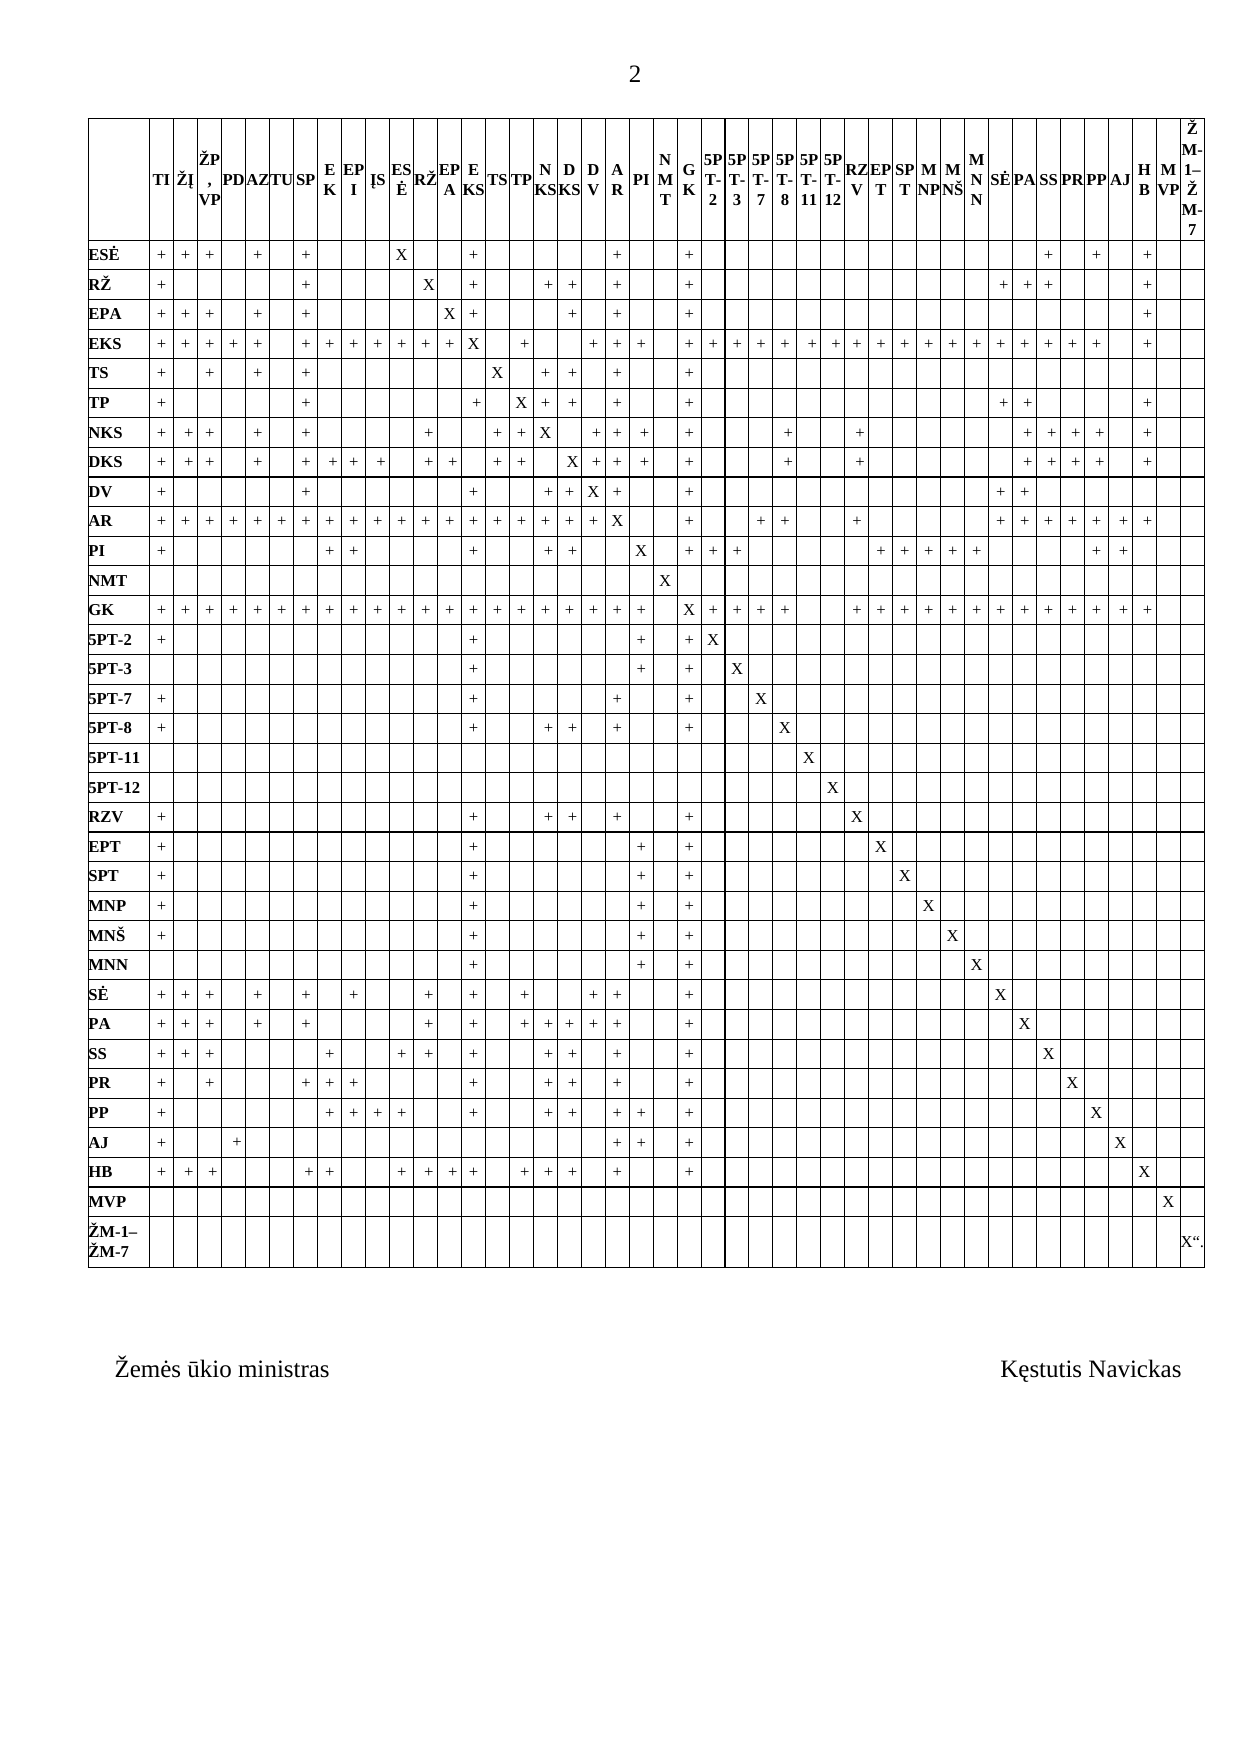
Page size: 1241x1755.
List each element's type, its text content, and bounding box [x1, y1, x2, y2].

table_cell [270, 951, 293, 979]
table_cell + [702, 596, 724, 624]
table_cell + [917, 596, 940, 624]
table_cell [222, 980, 245, 1009]
table_cell + [246, 300, 269, 328]
table_cell + [989, 478, 1012, 506]
table_cell + [1037, 448, 1060, 476]
table_cell [534, 921, 557, 950]
table_cell + [150, 507, 173, 536]
table_cell [366, 241, 389, 269]
table_cell + [1037, 507, 1060, 536]
table_cell + [582, 418, 605, 447]
table_cell [390, 270, 413, 299]
table_cell [654, 833, 677, 861]
table_cell X“. [1181, 1217, 1204, 1267]
table_cell + [678, 1158, 701, 1186]
table_cell [702, 359, 724, 388]
table_cell + [150, 921, 173, 950]
table_cell [390, 566, 413, 595]
table_cell [1085, 1158, 1108, 1186]
table_cell + [1037, 596, 1060, 624]
table_cell [821, 537, 844, 565]
table_cell + [510, 596, 533, 624]
table_cell X [654, 566, 677, 595]
table_cell [797, 833, 820, 861]
table_cell [678, 773, 701, 802]
table_cell [486, 685, 509, 713]
table_cell + [558, 1099, 581, 1127]
table_cell [198, 1099, 221, 1127]
table_cell [749, 1010, 772, 1038]
table_cell [773, 270, 796, 299]
table_cell [366, 1010, 389, 1038]
table_cell [821, 714, 844, 743]
table_cell [174, 1099, 197, 1127]
table_cell [1157, 596, 1180, 624]
table_header GK [678, 119, 701, 240]
table_cell [941, 803, 964, 831]
table_cell [989, 241, 1012, 269]
table_cell SS [89, 1040, 149, 1068]
table_cell [821, 389, 844, 417]
table_cell [366, 270, 389, 299]
table_cell [821, 892, 844, 920]
table_cell [630, 270, 653, 299]
table_cell + [414, 418, 437, 447]
table_cell [797, 1158, 820, 1186]
table_cell [270, 862, 293, 891]
table_cell [654, 951, 677, 979]
table_cell [917, 714, 940, 743]
table_cell [654, 1158, 677, 1186]
table_cell + [198, 1069, 221, 1098]
table_cell [1181, 714, 1204, 743]
table_cell [702, 980, 724, 1009]
table_cell [654, 744, 677, 772]
table_cell [941, 744, 964, 772]
table_cell + [222, 596, 245, 624]
table_cell [1109, 1188, 1132, 1216]
table_cell [1157, 714, 1180, 743]
table_cell [222, 892, 245, 920]
table_cell [989, 359, 1012, 388]
table_cell + [630, 330, 653, 358]
table_cell [989, 1099, 1012, 1127]
table_cell MNN [89, 951, 149, 979]
table_cell [270, 1158, 293, 1186]
table_cell [917, 448, 940, 476]
table_cell + [1085, 418, 1108, 447]
table_cell [510, 1099, 533, 1127]
table_cell + [462, 625, 485, 654]
table_cell [965, 418, 988, 447]
table_cell [797, 921, 820, 950]
table_cell [486, 980, 509, 1009]
table_cell [702, 300, 724, 328]
table_cell + [462, 833, 485, 861]
table_cell [1157, 359, 1180, 388]
table_cell [1037, 625, 1060, 654]
table_cell + [534, 596, 557, 624]
table_cell + [1013, 270, 1036, 299]
table_cell [654, 892, 677, 920]
table_cell [773, 803, 796, 831]
table_cell [917, 359, 940, 388]
table_cell + [294, 359, 317, 388]
table_cell PA [89, 1010, 149, 1038]
table_cell + [1061, 418, 1084, 447]
table_cell [582, 625, 605, 654]
table_cell + [893, 330, 916, 358]
table_cell [390, 389, 413, 417]
table_cell [654, 418, 677, 447]
table_cell [989, 685, 1012, 713]
table_cell [510, 1217, 533, 1267]
table_cell [390, 1069, 413, 1098]
table_cell [174, 389, 197, 417]
table_cell + [989, 596, 1012, 624]
table_cell [438, 1099, 461, 1127]
table_cell + [438, 507, 461, 536]
table_cell + [198, 1010, 221, 1038]
table_cell [1085, 300, 1108, 328]
table_cell [1061, 389, 1084, 417]
table_cell [749, 418, 772, 447]
table_cell [510, 921, 533, 950]
table_cell + [462, 270, 485, 299]
table_cell [222, 1040, 245, 1068]
table_cell [390, 537, 413, 565]
table_cell + [342, 1069, 365, 1098]
table_cell + [150, 1040, 173, 1068]
table_cell [1181, 389, 1204, 417]
table_header HB [1133, 119, 1156, 240]
table_cell [726, 359, 748, 388]
table_cell [222, 862, 245, 891]
table_cell [917, 270, 940, 299]
table_cell [1181, 330, 1204, 358]
table_cell [1085, 1217, 1108, 1267]
table_cell [1157, 892, 1180, 920]
table_cell + [678, 892, 701, 920]
table_cell + [821, 330, 844, 358]
table_cell [845, 951, 868, 979]
table_cell + [462, 389, 485, 417]
table_cell + [318, 1099, 341, 1127]
table_cell + [294, 1158, 317, 1186]
table_cell + [342, 448, 365, 476]
table_cell [749, 892, 772, 920]
table_cell [366, 951, 389, 979]
table_cell [965, 921, 988, 950]
table_cell [726, 951, 748, 979]
table_cell + [174, 1040, 197, 1068]
table_cell [821, 921, 844, 950]
table_cell [941, 862, 964, 891]
table_cell [749, 744, 772, 772]
table_cell [558, 655, 581, 683]
table_cell [1061, 862, 1084, 891]
table_cell [702, 1040, 724, 1068]
table_cell [1133, 803, 1156, 831]
table_cell + [342, 537, 365, 565]
table_cell + [558, 507, 581, 536]
table_cell [941, 448, 964, 476]
table_cell + [630, 1128, 653, 1157]
table_cell [965, 1069, 988, 1098]
table_cell + [462, 478, 485, 506]
table_cell [582, 1158, 605, 1186]
table_cell [965, 1158, 988, 1186]
table_cell [821, 507, 844, 536]
table_cell [654, 330, 677, 358]
table_cell [438, 655, 461, 683]
table_cell + [294, 418, 317, 447]
table_cell [294, 537, 317, 565]
table_cell + [726, 596, 748, 624]
table_cell [606, 537, 629, 565]
table_cell + [678, 507, 701, 536]
table_cell [869, 1040, 892, 1068]
table_cell [773, 1158, 796, 1186]
table_cell + [174, 596, 197, 624]
table_cell + [702, 537, 724, 565]
table_cell [390, 625, 413, 654]
table_cell [941, 1217, 964, 1267]
table_cell + [294, 980, 317, 1009]
table_cell [749, 241, 772, 269]
table_cell [726, 892, 748, 920]
table_cell [917, 803, 940, 831]
table_cell [606, 744, 629, 772]
table_cell [965, 862, 988, 891]
table_cell [246, 803, 269, 831]
table_cell [749, 359, 772, 388]
table_cell [366, 892, 389, 920]
table_cell [726, 744, 748, 772]
table_cell [414, 241, 437, 269]
table_cell [438, 685, 461, 713]
table_cell [438, 833, 461, 861]
table_cell [797, 685, 820, 713]
table_cell [965, 359, 988, 388]
table_cell [294, 773, 317, 802]
table_cell X [486, 359, 509, 388]
table_cell [558, 921, 581, 950]
table_cell [1181, 1188, 1204, 1216]
table_cell [486, 1069, 509, 1098]
table_cell [246, 1188, 269, 1216]
table_cell [1109, 803, 1132, 831]
table_cell [749, 1158, 772, 1186]
table_cell + [462, 300, 485, 328]
table_header PA [1013, 119, 1036, 240]
table_cell [749, 655, 772, 683]
table_cell X [1061, 1069, 1084, 1098]
table_cell [1109, 270, 1132, 299]
table_cell [654, 862, 677, 891]
table_cell + [318, 330, 341, 358]
table_cell [318, 655, 341, 683]
table_cell [797, 507, 820, 536]
table_cell [1085, 862, 1108, 891]
table_cell [438, 1188, 461, 1216]
table_cell + [1037, 241, 1060, 269]
table_header TP [510, 119, 533, 240]
table_cell [486, 270, 509, 299]
table_cell [989, 537, 1012, 565]
table_cell [318, 566, 341, 595]
table_cell [1157, 389, 1180, 417]
table_cell + [150, 270, 173, 299]
table_cell [342, 951, 365, 979]
table_cell + [222, 507, 245, 536]
table_cell [654, 359, 677, 388]
table_cell [486, 566, 509, 595]
table_cell [1085, 389, 1108, 417]
table_cell [390, 980, 413, 1009]
table_cell [1085, 1040, 1108, 1068]
table_cell [414, 625, 437, 654]
table_cell [630, 685, 653, 713]
table_cell + [534, 1010, 557, 1038]
table_cell [414, 300, 437, 328]
table_cell [174, 1188, 197, 1216]
table_cell [654, 507, 677, 536]
table_cell [582, 714, 605, 743]
table_cell [702, 1158, 724, 1186]
table_cell [174, 270, 197, 299]
table_cell [318, 685, 341, 713]
table_cell [366, 566, 389, 595]
table_cell [246, 389, 269, 417]
table_cell [702, 833, 724, 861]
table_cell + [606, 389, 629, 417]
table_cell + [1109, 507, 1132, 536]
table_cell [797, 625, 820, 654]
table_cell [1037, 951, 1060, 979]
table_cell [773, 625, 796, 654]
table_cell [630, 300, 653, 328]
table_cell [246, 892, 269, 920]
table_cell [702, 1188, 724, 1216]
table_cell [893, 833, 916, 861]
table_cell [1061, 1217, 1084, 1267]
table_cell + [414, 1158, 437, 1186]
table_cell [917, 478, 940, 506]
table_cell [1061, 566, 1084, 595]
table_cell [414, 1217, 437, 1267]
table_cell [1013, 1217, 1036, 1267]
table_cell [773, 862, 796, 891]
table_cell [582, 566, 605, 595]
table_cell [1013, 241, 1036, 269]
table_cell [726, 566, 748, 595]
table_cell [366, 625, 389, 654]
table_cell [198, 566, 221, 595]
table_cell [726, 1040, 748, 1068]
table_header TU [270, 119, 293, 240]
table_cell [270, 892, 293, 920]
table_cell [654, 625, 677, 654]
table_cell [366, 921, 389, 950]
table_cell [749, 1128, 772, 1157]
table_cell [390, 359, 413, 388]
table_cell [1061, 478, 1084, 506]
table_cell [270, 566, 293, 595]
table_cell X [510, 389, 533, 417]
table_header EPI [342, 119, 365, 240]
table_cell + [198, 300, 221, 328]
table_cell [366, 478, 389, 506]
table_cell [222, 951, 245, 979]
table_cell [1181, 921, 1204, 950]
table_cell [797, 1069, 820, 1098]
table_cell [1181, 744, 1204, 772]
table_cell [366, 685, 389, 713]
table_cell [198, 1188, 221, 1216]
table_cell [1133, 1217, 1156, 1267]
table_cell + [294, 596, 317, 624]
table_cell [749, 714, 772, 743]
table_cell + [318, 1040, 341, 1068]
table_cell [630, 1010, 653, 1038]
table_header MNN [965, 119, 988, 240]
table_cell + [678, 478, 701, 506]
table_cell PI [89, 537, 149, 565]
table_cell [558, 685, 581, 713]
table_cell [893, 300, 916, 328]
table_cell [726, 1128, 748, 1157]
table_cell [702, 862, 724, 891]
table_cell 5PT-2 [89, 625, 149, 654]
table_cell [342, 773, 365, 802]
table_header MVP [1157, 119, 1180, 240]
table_cell + [462, 714, 485, 743]
table_cell [941, 359, 964, 388]
table_cell [222, 773, 245, 802]
table_cell [630, 1069, 653, 1098]
table_cell [486, 714, 509, 743]
table_cell + [270, 507, 293, 536]
table_cell [989, 1040, 1012, 1068]
table_cell [1109, 714, 1132, 743]
table_cell [294, 921, 317, 950]
table_cell [654, 270, 677, 299]
table_cell [606, 921, 629, 950]
table_cell + [174, 448, 197, 476]
table_cell [198, 1217, 221, 1267]
table_cell [1133, 951, 1156, 979]
table_cell [797, 980, 820, 1009]
table_cell [1013, 359, 1036, 388]
table_cell [845, 537, 868, 565]
table_cell [869, 359, 892, 388]
table_cell [1061, 1188, 1084, 1216]
table_cell + [1133, 418, 1156, 447]
table_cell + [941, 596, 964, 624]
table_cell TS [89, 359, 149, 388]
table_cell [486, 389, 509, 417]
table_cell [246, 833, 269, 861]
table_cell [989, 744, 1012, 772]
table_cell [893, 359, 916, 388]
table_cell + [1133, 270, 1156, 299]
table_cell + [678, 1128, 701, 1157]
table_cell [1109, 389, 1132, 417]
table_cell [1157, 418, 1180, 447]
table_cell + [438, 330, 461, 358]
table_cell [941, 773, 964, 802]
table_cell [869, 1099, 892, 1127]
table_header PP [1085, 119, 1108, 240]
table_cell [1037, 714, 1060, 743]
table_cell [1133, 566, 1156, 595]
table_cell [893, 1010, 916, 1038]
table_cell [1061, 714, 1084, 743]
table_cell [845, 744, 868, 772]
table_header 5PT-12 [821, 119, 844, 240]
table_cell [869, 1217, 892, 1267]
table_cell [1109, 892, 1132, 920]
table_cell [366, 980, 389, 1009]
table_cell X [965, 951, 988, 979]
table_cell [438, 803, 461, 831]
table_cell [1157, 1217, 1180, 1267]
table_cell [917, 1099, 940, 1127]
table_cell [654, 655, 677, 683]
table_cell [654, 773, 677, 802]
table_cell + [414, 596, 437, 624]
table_cell [654, 300, 677, 328]
table_cell [845, 862, 868, 891]
table_cell [342, 300, 365, 328]
table_cell [606, 625, 629, 654]
table_cell [414, 655, 437, 683]
table_cell [1181, 359, 1204, 388]
table_cell [390, 1217, 413, 1267]
table_cell [821, 833, 844, 861]
table_cell [797, 448, 820, 476]
table_cell [1157, 833, 1180, 861]
table_cell [1037, 862, 1060, 891]
table_cell [821, 448, 844, 476]
table_cell [198, 951, 221, 979]
table_cell [845, 566, 868, 595]
table_cell [1085, 1128, 1108, 1157]
table_cell [486, 921, 509, 950]
table_cell [1085, 685, 1108, 713]
table_cell [1013, 773, 1036, 802]
table_cell + [965, 596, 988, 624]
table_cell [198, 892, 221, 920]
table_cell [893, 685, 916, 713]
table_cell [246, 1040, 269, 1068]
table_cell [582, 1188, 605, 1216]
table_cell [270, 418, 293, 447]
table_cell + [150, 1069, 173, 1098]
table_cell [342, 803, 365, 831]
table_cell + [558, 1010, 581, 1038]
table_cell + [606, 241, 629, 269]
table_cell [893, 389, 916, 417]
table_cell + [150, 1010, 173, 1038]
table_cell [246, 566, 269, 595]
table_cell [989, 566, 1012, 595]
table_header MNŠ [941, 119, 964, 240]
table_cell EPA [89, 300, 149, 328]
table_cell [917, 507, 940, 536]
table_cell [270, 773, 293, 802]
table_cell + [486, 596, 509, 624]
table_cell + [462, 980, 485, 1009]
table_cell [845, 921, 868, 950]
table_cell [1133, 1188, 1156, 1216]
table_cell [1181, 1010, 1204, 1038]
table_cell + [1085, 448, 1108, 476]
table_cell + [366, 596, 389, 624]
table_cell [869, 951, 892, 979]
table_cell [1181, 241, 1204, 269]
table_cell [486, 1099, 509, 1127]
table_cell [941, 1099, 964, 1127]
table_cell [270, 1099, 293, 1127]
table_cell 5PT-12 [89, 773, 149, 802]
table_cell [558, 862, 581, 891]
table_cell [342, 359, 365, 388]
table_cell [1085, 359, 1108, 388]
table_cell [366, 389, 389, 417]
table_cell + [558, 1040, 581, 1068]
table_cell [294, 1217, 317, 1267]
table_header AZ [246, 119, 269, 240]
table_cell [1085, 566, 1108, 595]
table_cell [438, 862, 461, 891]
table_cell + [198, 596, 221, 624]
table_cell [318, 300, 341, 328]
table_cell [198, 478, 221, 506]
table_header 5PT-2 [702, 119, 724, 240]
table_cell [989, 1069, 1012, 1098]
table_cell AJ [89, 1128, 149, 1157]
table_cell [893, 1128, 916, 1157]
table_cell [270, 1217, 293, 1267]
table_cell + [1013, 478, 1036, 506]
table_cell [438, 1069, 461, 1098]
table_cell [582, 833, 605, 861]
table_cell [1109, 1099, 1132, 1127]
table_cell [654, 478, 677, 506]
table_cell X [390, 241, 413, 269]
table_cell + [462, 892, 485, 920]
table_cell + [606, 300, 629, 328]
table_cell [893, 241, 916, 269]
table_cell [941, 300, 964, 328]
table_cell [294, 1099, 317, 1127]
table_cell [414, 389, 437, 417]
table_cell [845, 389, 868, 417]
table_cell X [821, 773, 844, 802]
table_cell [582, 1128, 605, 1157]
table_cell + [246, 596, 269, 624]
table_cell [797, 241, 820, 269]
table_cell RŽ [89, 270, 149, 299]
table_cell [174, 566, 197, 595]
table_cell [1181, 803, 1204, 831]
table_cell [845, 1069, 868, 1098]
table_cell [797, 270, 820, 299]
table_cell [318, 241, 341, 269]
table_cell [726, 685, 748, 713]
table_cell + [678, 330, 701, 358]
table_cell + [606, 714, 629, 743]
table_cell [342, 1010, 365, 1038]
table_cell [1061, 359, 1084, 388]
table_cell [773, 744, 796, 772]
table_cell [294, 625, 317, 654]
table_cell [797, 803, 820, 831]
table_cell [222, 1010, 245, 1038]
table_cell [486, 300, 509, 328]
table_cell [270, 478, 293, 506]
table_cell [390, 1128, 413, 1157]
table_cell + [534, 359, 557, 388]
table_cell [222, 625, 245, 654]
table_cell [1157, 1010, 1180, 1038]
table_header ESĖ [390, 119, 413, 240]
table_cell [150, 1188, 173, 1216]
table_cell [845, 714, 868, 743]
table_cell [845, 1217, 868, 1267]
table_cell [726, 478, 748, 506]
table_cell [174, 951, 197, 979]
table_cell [342, 566, 365, 595]
table_cell [821, 566, 844, 595]
table_cell [1157, 655, 1180, 683]
table_cell [390, 921, 413, 950]
table_cell [1157, 1158, 1180, 1186]
table_cell [965, 478, 988, 506]
table_cell [270, 655, 293, 683]
table_cell [1085, 833, 1108, 861]
table_cell [845, 1099, 868, 1127]
table_cell [797, 1217, 820, 1267]
table_cell [989, 1217, 1012, 1267]
table_cell [1013, 1158, 1036, 1186]
table_cell [606, 1188, 629, 1216]
table_cell [1037, 980, 1060, 1009]
table_cell [965, 270, 988, 299]
table_cell + [414, 1040, 437, 1068]
table_cell [726, 418, 748, 447]
table_cell [1037, 773, 1060, 802]
table_cell [270, 1188, 293, 1216]
table_cell [438, 625, 461, 654]
table_cell [893, 566, 916, 595]
table_cell X [438, 300, 461, 328]
table_cell + [462, 537, 485, 565]
table_cell + [294, 330, 317, 358]
table_cell [1061, 241, 1084, 269]
table_cell [510, 773, 533, 802]
table_cell [414, 1128, 437, 1157]
table_cell + [773, 507, 796, 536]
table_cell [893, 448, 916, 476]
table_cell [198, 773, 221, 802]
table_cell [222, 921, 245, 950]
table_cell [510, 951, 533, 979]
table_cell [1157, 1040, 1180, 1068]
table_cell + [534, 1069, 557, 1098]
table_cell [270, 921, 293, 950]
table_cell [941, 507, 964, 536]
table_cell [654, 389, 677, 417]
table_cell + [414, 330, 437, 358]
table_cell [941, 980, 964, 1009]
table_cell [989, 418, 1012, 447]
table_cell [965, 892, 988, 920]
table_cell + [917, 330, 940, 358]
table_cell 5PT-8 [89, 714, 149, 743]
table_cell [1109, 773, 1132, 802]
table_cell + [534, 714, 557, 743]
table_cell + [678, 951, 701, 979]
table_cell [749, 270, 772, 299]
table_cell [1109, 1217, 1132, 1267]
table_cell [869, 478, 892, 506]
table_cell [270, 241, 293, 269]
table_cell [797, 596, 820, 624]
table_cell [294, 655, 317, 683]
table_cell PR [89, 1069, 149, 1098]
table_cell + [965, 330, 988, 358]
table_cell [1061, 300, 1084, 328]
table_cell NMT [89, 566, 149, 595]
table_cell [174, 478, 197, 506]
table_cell HB [89, 1158, 149, 1186]
table_cell [869, 803, 892, 831]
table_cell [198, 389, 221, 417]
table_cell [893, 980, 916, 1009]
table_cell + [582, 448, 605, 476]
table_cell [941, 389, 964, 417]
table_cell [1061, 951, 1084, 979]
table_cell [749, 448, 772, 476]
table_cell [438, 389, 461, 417]
table_cell [797, 773, 820, 802]
table_cell [941, 1040, 964, 1068]
table_header SĖ [989, 119, 1012, 240]
table_cell [821, 418, 844, 447]
table_cell + [462, 1069, 485, 1098]
table_cell [1085, 951, 1108, 979]
table_cell + [1085, 537, 1108, 565]
table_cell [797, 300, 820, 328]
table_cell [582, 241, 605, 269]
table_cell [174, 625, 197, 654]
table_header SP [294, 119, 317, 240]
table_cell [821, 1128, 844, 1157]
table_cell [1133, 359, 1156, 388]
table_cell [1061, 892, 1084, 920]
table_cell [1181, 418, 1204, 447]
table_cell [726, 270, 748, 299]
table_cell [390, 773, 413, 802]
table_cell [1037, 921, 1060, 950]
table_cell [318, 1010, 341, 1038]
table_cell [726, 833, 748, 861]
table_cell [965, 1188, 988, 1216]
table_cell [989, 833, 1012, 861]
table_cell [270, 1040, 293, 1068]
table_cell [773, 833, 796, 861]
table_cell + [246, 241, 269, 269]
table_cell [1037, 803, 1060, 831]
table_cell [342, 625, 365, 654]
table_cell + [246, 359, 269, 388]
table_cell + [534, 478, 557, 506]
table_cell + [1085, 241, 1108, 269]
table_cell + [678, 270, 701, 299]
table_cell [342, 1188, 365, 1216]
table_cell [270, 803, 293, 831]
table_header PD [222, 119, 245, 240]
table_cell [1109, 655, 1132, 683]
table_cell [318, 1128, 341, 1157]
table_cell X [989, 980, 1012, 1009]
table_cell [1037, 300, 1060, 328]
table_cell [174, 655, 197, 683]
table_cell [582, 389, 605, 417]
table_cell [222, 418, 245, 447]
table_cell [917, 1217, 940, 1267]
table_cell [366, 1188, 389, 1216]
table_header 5PT-3 [726, 119, 748, 240]
table_cell [1061, 270, 1084, 299]
table_cell [510, 714, 533, 743]
table_cell + [294, 389, 317, 417]
table_cell [438, 773, 461, 802]
table_cell [1061, 773, 1084, 802]
table_cell [342, 1040, 365, 1068]
table_cell [582, 803, 605, 831]
table_cell [582, 892, 605, 920]
table_cell [174, 833, 197, 861]
table_header AR [606, 119, 629, 240]
table_cell [558, 1217, 581, 1267]
table_cell + [294, 448, 317, 476]
table_cell [989, 803, 1012, 831]
table_cell [246, 862, 269, 891]
table_cell [366, 359, 389, 388]
table_cell + [462, 241, 485, 269]
table_cell [390, 714, 413, 743]
table_cell [1157, 330, 1180, 358]
table_cell [1109, 1040, 1132, 1068]
table_cell [1085, 714, 1108, 743]
table_cell + [150, 803, 173, 831]
table_cell [1133, 478, 1156, 506]
table_cell [222, 300, 245, 328]
table_cell [462, 1128, 485, 1157]
table_cell + [606, 1158, 629, 1186]
table_cell [1181, 862, 1204, 891]
table_cell + [342, 507, 365, 536]
table_cell + [174, 980, 197, 1009]
table_cell + [678, 803, 701, 831]
table_cell + [246, 1010, 269, 1038]
table_cell [270, 270, 293, 299]
table_cell [702, 951, 724, 979]
table_cell + [534, 803, 557, 831]
table_cell [414, 537, 437, 565]
table_cell + [174, 300, 197, 328]
table_cell X [893, 862, 916, 891]
table_cell [773, 537, 796, 565]
table_cell [534, 980, 557, 1009]
table_cell [582, 862, 605, 891]
table_cell [702, 418, 724, 447]
table_cell [654, 596, 677, 624]
table_cell [414, 1188, 437, 1216]
table_header 5PT-8 [773, 119, 796, 240]
table_cell [534, 773, 557, 802]
table_cell [318, 418, 341, 447]
table_cell [486, 1010, 509, 1038]
table_cell + [534, 1099, 557, 1127]
table_cell + [1013, 596, 1036, 624]
table_cell [198, 270, 221, 299]
table_cell [726, 625, 748, 654]
table_cell [462, 418, 485, 447]
table_cell [869, 685, 892, 713]
table_cell [1109, 300, 1132, 328]
table_cell [1181, 1158, 1204, 1186]
table_cell + [294, 1010, 317, 1038]
table_cell [606, 566, 629, 595]
table_cell [1181, 655, 1204, 683]
table_cell + [941, 330, 964, 358]
table_cell [893, 714, 916, 743]
table_cell [1061, 1010, 1084, 1038]
table_cell [773, 1217, 796, 1267]
table_cell [630, 744, 653, 772]
table_cell [510, 300, 533, 328]
table_cell X [749, 685, 772, 713]
table_cell [1133, 1069, 1156, 1098]
table_cell [749, 1188, 772, 1216]
table_cell [150, 744, 173, 772]
table_cell [174, 773, 197, 802]
table_cell [1157, 1069, 1180, 1098]
table_cell [941, 685, 964, 713]
table_cell [510, 537, 533, 565]
table_header PI [630, 119, 653, 240]
table_cell + [558, 1158, 581, 1186]
table_cell [821, 1010, 844, 1038]
table_cell [678, 1188, 701, 1216]
table_cell [222, 833, 245, 861]
table_cell [510, 685, 533, 713]
table_cell + [342, 980, 365, 1009]
table_header 5PT-7 [749, 119, 772, 240]
table_cell [558, 892, 581, 920]
table_cell [1133, 537, 1156, 565]
table_cell [198, 655, 221, 683]
table_cell + [678, 537, 701, 565]
table_cell + [150, 1158, 173, 1186]
table_cell [366, 1158, 389, 1186]
table_cell + [414, 980, 437, 1009]
table_cell + [390, 1158, 413, 1186]
table_cell [749, 537, 772, 565]
table_cell [869, 1128, 892, 1157]
table_cell [1013, 1128, 1036, 1157]
table_cell [222, 1069, 245, 1098]
table_cell + [462, 862, 485, 891]
table_cell [462, 1217, 485, 1267]
table_header TS [486, 119, 509, 240]
table_cell [1157, 685, 1180, 713]
table_cell [1085, 478, 1108, 506]
table_cell [1013, 951, 1036, 979]
table_cell [582, 270, 605, 299]
table_cell [797, 566, 820, 595]
table_cell [989, 951, 1012, 979]
table_cell [462, 566, 485, 595]
table_cell + [606, 478, 629, 506]
table_cell [1037, 1069, 1060, 1098]
table_cell [1037, 1158, 1060, 1186]
table_cell [510, 744, 533, 772]
table_cell [1061, 537, 1084, 565]
table_cell [1037, 1099, 1060, 1127]
table_header EK [318, 119, 341, 240]
table_cell [510, 655, 533, 683]
table_cell + [150, 892, 173, 920]
table_cell + [1133, 389, 1156, 417]
table_cell X [1157, 1188, 1180, 1216]
table_cell + [606, 1069, 629, 1098]
table_cell + [462, 596, 485, 624]
table_cell [917, 389, 940, 417]
table_cell [1109, 625, 1132, 654]
table_header 5PT-11 [797, 119, 820, 240]
table_cell [845, 1128, 868, 1157]
table_cell + [150, 418, 173, 447]
table_cell [510, 478, 533, 506]
table_cell [174, 1128, 197, 1157]
table_cell [510, 892, 533, 920]
table_cell + [1037, 418, 1060, 447]
table_cell SPT [89, 862, 149, 891]
table_cell [773, 655, 796, 683]
table_cell [222, 1158, 245, 1186]
table_cell [606, 892, 629, 920]
table_cell [941, 1128, 964, 1157]
table_cell [893, 478, 916, 506]
table_cell + [606, 596, 629, 624]
table_cell MNŠ [89, 921, 149, 950]
table_cell [1037, 1128, 1060, 1157]
table_cell [270, 359, 293, 388]
table_cell [893, 655, 916, 683]
table_cell [246, 537, 269, 565]
text Žemės ūkio ministras Kęstutis Navickas [89, 1354, 1181, 1383]
table_cell X [582, 478, 605, 506]
table_cell [318, 892, 341, 920]
table_cell X [702, 625, 724, 654]
table_cell + [749, 507, 772, 536]
table_cell + [582, 1010, 605, 1038]
table_cell [821, 980, 844, 1009]
table_cell X [534, 418, 557, 447]
table_cell TP [89, 389, 149, 417]
table_cell [342, 1128, 365, 1157]
table_cell [726, 1217, 748, 1267]
table_cell [941, 714, 964, 743]
table_cell [1157, 270, 1180, 299]
table_cell + [366, 507, 389, 536]
table_cell [917, 833, 940, 861]
table_cell [246, 685, 269, 713]
table_cell [1013, 655, 1036, 683]
table_cell [582, 1217, 605, 1267]
table_cell [342, 714, 365, 743]
table_cell [702, 685, 724, 713]
table_cell + [318, 1069, 341, 1098]
table_cell + [606, 685, 629, 713]
table_cell [702, 270, 724, 299]
table_cell [486, 1158, 509, 1186]
table_cell [342, 478, 365, 506]
table_cell X [941, 921, 964, 950]
table_cell [414, 892, 437, 920]
table_cell + [678, 1040, 701, 1068]
table_cell [965, 833, 988, 861]
table_cell + [1085, 330, 1108, 358]
table_cell [773, 1040, 796, 1068]
table_cell [1109, 359, 1132, 388]
table_cell [845, 773, 868, 802]
table_cell [318, 389, 341, 417]
table_cell [390, 685, 413, 713]
table_cell [534, 448, 557, 476]
table_cell [749, 951, 772, 979]
table_cell AR [89, 507, 149, 536]
table_cell [486, 773, 509, 802]
table_cell [414, 685, 437, 713]
table_cell [582, 685, 605, 713]
table_cell [1181, 892, 1204, 920]
table_cell + [558, 478, 581, 506]
table_cell [1133, 714, 1156, 743]
table_cell + [534, 1158, 557, 1186]
table_cell [893, 270, 916, 299]
table_cell [654, 1188, 677, 1216]
table_cell [1133, 1128, 1156, 1157]
table_cell [965, 389, 988, 417]
table_cell [1085, 1069, 1108, 1098]
table_cell [630, 566, 653, 595]
table_cell + [606, 1128, 629, 1157]
table_cell [486, 1188, 509, 1216]
table_cell [1037, 1188, 1060, 1216]
table_cell [1157, 300, 1180, 328]
table_cell [702, 1099, 724, 1127]
table_cell [654, 1099, 677, 1127]
table_header MNP [917, 119, 940, 240]
table_cell + [1013, 418, 1036, 447]
table_cell + [606, 270, 629, 299]
table_header ŽP, VP [198, 119, 221, 240]
table_cell + [797, 330, 820, 358]
table_cell [1013, 300, 1036, 328]
table_cell + [678, 1010, 701, 1038]
table_cell + [534, 389, 557, 417]
table_cell [749, 389, 772, 417]
table_cell [270, 1128, 293, 1157]
table_cell [654, 921, 677, 950]
table_cell [797, 1188, 820, 1216]
table_cell [678, 1217, 701, 1267]
table_cell [246, 625, 269, 654]
table_cell + [726, 537, 748, 565]
table_cell [1133, 685, 1156, 713]
table_cell [270, 625, 293, 654]
table_cell [486, 330, 509, 358]
table_cell [462, 773, 485, 802]
table_cell + [294, 300, 317, 328]
table_cell [558, 951, 581, 979]
table_cell [1109, 1010, 1132, 1038]
table_cell [486, 537, 509, 565]
table_cell + [150, 862, 173, 891]
table_cell [438, 241, 461, 269]
table_cell + [534, 270, 557, 299]
table_cell [342, 418, 365, 447]
table_cell [869, 892, 892, 920]
table_cell [318, 714, 341, 743]
table_cell [1085, 625, 1108, 654]
table_cell [917, 625, 940, 654]
table_cell [749, 478, 772, 506]
table_cell [797, 951, 820, 979]
table_cell [630, 1158, 653, 1186]
table_cell [773, 241, 796, 269]
table_cell [318, 980, 341, 1009]
table_cell X [462, 330, 485, 358]
table_cell [654, 1010, 677, 1038]
table_cell [797, 1040, 820, 1068]
table_cell [1181, 1040, 1204, 1068]
table_cell + [678, 448, 701, 476]
table_cell [606, 862, 629, 891]
table_cell [1013, 537, 1036, 565]
table_cell [222, 566, 245, 595]
table_cell [414, 921, 437, 950]
table_cell [630, 1040, 653, 1068]
table_cell [654, 537, 677, 565]
table_cell [941, 1158, 964, 1186]
table_cell [965, 507, 988, 536]
table_cell ESĖ [89, 241, 149, 269]
table_cell [773, 1099, 796, 1127]
table_cell [438, 1217, 461, 1267]
table_cell + [462, 507, 485, 536]
table_cell [222, 1217, 245, 1267]
table_cell + [749, 330, 772, 358]
table_cell + [246, 330, 269, 358]
table_cell [821, 1069, 844, 1098]
table_cell [318, 951, 341, 979]
table_cell EKS [89, 330, 149, 358]
table_cell [270, 980, 293, 1009]
table_cell [869, 773, 892, 802]
table_cell [726, 921, 748, 950]
table_cell [893, 1099, 916, 1127]
table_cell + [414, 448, 437, 476]
table_cell [1013, 744, 1036, 772]
table_cell + [558, 389, 581, 417]
table_cell + [606, 980, 629, 1009]
table_header NMT [654, 119, 677, 240]
table_cell [869, 862, 892, 891]
table_cell [630, 803, 653, 831]
table_cell [845, 478, 868, 506]
table_cell + [630, 655, 653, 683]
table_cell [366, 1217, 389, 1267]
table_cell + [414, 1010, 437, 1038]
table_cell [174, 1069, 197, 1098]
table_cell [1085, 1010, 1108, 1038]
table_cell + [845, 418, 868, 447]
table_cell [222, 478, 245, 506]
table_cell [630, 980, 653, 1009]
table_cell [174, 1217, 197, 1267]
table_cell [941, 951, 964, 979]
table_cell [1133, 773, 1156, 802]
table_cell X [1013, 1010, 1036, 1038]
table_header PR [1061, 119, 1084, 240]
table_cell + [510, 1010, 533, 1038]
table_cell X [726, 655, 748, 683]
table_cell [773, 773, 796, 802]
table_header DV [582, 119, 605, 240]
table_cell [174, 714, 197, 743]
table_cell [294, 862, 317, 891]
table_cell + [150, 478, 173, 506]
table_header ŽĮ [174, 119, 197, 240]
table_cell [558, 1188, 581, 1216]
table_cell [1013, 1069, 1036, 1098]
table_cell [893, 892, 916, 920]
table_cell + [462, 803, 485, 831]
table_cell [893, 744, 916, 772]
table_cell [342, 389, 365, 417]
table_cell + [150, 330, 173, 358]
table_cell [654, 1128, 677, 1157]
table_cell [941, 418, 964, 447]
table_cell [965, 744, 988, 772]
table_cell [893, 803, 916, 831]
table_cell + [678, 625, 701, 654]
table_cell [342, 1217, 365, 1267]
table_cell [222, 714, 245, 743]
table_cell [654, 1069, 677, 1098]
table_cell [150, 1217, 173, 1267]
table_cell + [534, 1040, 557, 1068]
table_cell [989, 921, 1012, 950]
table_cell [1109, 862, 1132, 891]
table_cell + [606, 448, 629, 476]
table_cell + [558, 537, 581, 565]
table_cell + [294, 241, 317, 269]
table_cell [1157, 537, 1180, 565]
table_cell [869, 655, 892, 683]
table_cell [582, 773, 605, 802]
table_cell [606, 951, 629, 979]
table_cell [414, 951, 437, 979]
table_cell [797, 655, 820, 683]
table_cell [342, 655, 365, 683]
table_cell [342, 892, 365, 920]
table_cell + [630, 625, 653, 654]
table_cell [965, 1010, 988, 1038]
table_cell [294, 566, 317, 595]
table_cell [1133, 833, 1156, 861]
table_cell [797, 478, 820, 506]
table_cell [630, 773, 653, 802]
table_cell MNP [89, 892, 149, 920]
table_cell 5PT-11 [89, 744, 149, 772]
table_cell [726, 1069, 748, 1098]
table_cell [1061, 803, 1084, 831]
table_cell + [174, 418, 197, 447]
table_cell [965, 803, 988, 831]
table_header EPT [869, 119, 892, 240]
table_cell [174, 892, 197, 920]
table_cell [390, 892, 413, 920]
table_cell [941, 478, 964, 506]
table_cell [989, 300, 1012, 328]
table_cell [917, 773, 940, 802]
table_cell + [606, 1010, 629, 1038]
table_cell [582, 1040, 605, 1068]
table_cell + [150, 448, 173, 476]
table_cell [702, 478, 724, 506]
table_cell [702, 566, 724, 595]
table_cell [294, 1188, 317, 1216]
table_cell [1181, 537, 1204, 565]
table_cell [246, 1217, 269, 1267]
table_cell [246, 951, 269, 979]
table_cell + [510, 980, 533, 1009]
table_cell [1133, 655, 1156, 683]
table_cell [821, 1099, 844, 1127]
table_cell [558, 241, 581, 269]
table_cell [797, 1099, 820, 1127]
table_cell [366, 714, 389, 743]
table_cell [1085, 921, 1108, 950]
table_cell [1133, 1010, 1156, 1038]
table_cell + [174, 507, 197, 536]
table_cell [1181, 1128, 1204, 1157]
table_cell [654, 714, 677, 743]
table_cell [534, 1128, 557, 1157]
table_cell [821, 596, 844, 624]
table_cell [486, 1040, 509, 1068]
table_cell [917, 655, 940, 683]
table_cell [1037, 685, 1060, 713]
table_cell [390, 951, 413, 979]
table_cell [486, 625, 509, 654]
table_cell [222, 685, 245, 713]
table_cell [558, 625, 581, 654]
table_cell [198, 921, 221, 950]
table_cell [198, 833, 221, 861]
table_cell + [845, 448, 868, 476]
table_header EPA [438, 119, 461, 240]
table_cell [726, 714, 748, 743]
table_cell + [318, 448, 341, 476]
table_cell [797, 1010, 820, 1038]
table_cell + [510, 1158, 533, 1186]
table_cell [318, 744, 341, 772]
table_cell [318, 803, 341, 831]
table_cell [1157, 507, 1180, 536]
table_cell + [318, 596, 341, 624]
table_cell + [198, 1040, 221, 1068]
table_cell [246, 478, 269, 506]
table_cell + [342, 330, 365, 358]
table_cell [510, 241, 533, 269]
table_cell + [630, 921, 653, 950]
table_cell + [150, 389, 173, 417]
table_cell [150, 951, 173, 979]
table_cell [893, 625, 916, 654]
table_cell [1181, 951, 1204, 979]
table_cell [270, 833, 293, 861]
table_cell [702, 448, 724, 476]
table_cell [342, 833, 365, 861]
table_cell [438, 359, 461, 388]
table_cell [893, 921, 916, 950]
table_cell + [630, 1099, 653, 1127]
table_cell [965, 1040, 988, 1068]
table_cell [1037, 744, 1060, 772]
table_cell + [462, 951, 485, 979]
table_cell + [366, 330, 389, 358]
table_cell [869, 1010, 892, 1038]
table_cell [1133, 1099, 1156, 1127]
table_cell + [1133, 596, 1156, 624]
table_cell + [246, 418, 269, 447]
table_cell [582, 744, 605, 772]
table_cell [390, 478, 413, 506]
table_cell + [1133, 300, 1156, 328]
table_cell [438, 951, 461, 979]
table_cell [318, 862, 341, 891]
table_cell [917, 921, 940, 950]
table_cell [989, 1128, 1012, 1157]
table_cell [821, 625, 844, 654]
table_cell [941, 1069, 964, 1098]
table_cell [534, 833, 557, 861]
table_cell + [582, 330, 605, 358]
table_cell [582, 655, 605, 683]
table_cell [1109, 744, 1132, 772]
table_cell + [462, 655, 485, 683]
table_cell + [486, 418, 509, 447]
table_cell [749, 773, 772, 802]
table_cell + [678, 418, 701, 447]
table_cell DKS [89, 448, 149, 476]
table_cell [1157, 980, 1180, 1009]
table_cell + [342, 1099, 365, 1127]
table_cell + [1061, 596, 1084, 624]
table_cell + [1037, 330, 1060, 358]
table_cell [414, 744, 437, 772]
table_cell [294, 1128, 317, 1157]
table_cell [893, 1217, 916, 1267]
table_cell + [150, 596, 173, 624]
table_cell [678, 744, 701, 772]
table_cell [917, 1188, 940, 1216]
table_cell [1109, 478, 1132, 506]
table_header TI [150, 119, 173, 240]
table_cell + [1013, 330, 1036, 358]
table_cell [1157, 773, 1180, 802]
table_cell + [1061, 507, 1084, 536]
table_cell X [917, 892, 940, 920]
table_cell [1061, 685, 1084, 713]
table_cell [174, 803, 197, 831]
table_cell [438, 1040, 461, 1068]
table_cell [534, 685, 557, 713]
table_cell + [630, 833, 653, 861]
table_cell [198, 625, 221, 654]
table_cell [606, 773, 629, 802]
table_cell [582, 921, 605, 950]
table_cell [534, 951, 557, 979]
table_header [89, 119, 149, 240]
table_cell [1013, 803, 1036, 831]
table_cell [1109, 1069, 1132, 1098]
table_cell [222, 270, 245, 299]
table_cell [989, 1188, 1012, 1216]
table_cell [869, 625, 892, 654]
table_cell + [174, 330, 197, 358]
table_cell [366, 1069, 389, 1098]
table_cell + [1109, 537, 1132, 565]
table_cell [893, 507, 916, 536]
table_cell [510, 359, 533, 388]
table_cell [1181, 1069, 1204, 1098]
table_cell + [869, 596, 892, 624]
table_cell + [678, 921, 701, 950]
table_cell [869, 1188, 892, 1216]
table_cell [390, 744, 413, 772]
table_cell [462, 448, 485, 476]
table_cell [941, 833, 964, 861]
table_cell [726, 1188, 748, 1216]
table_cell [1133, 921, 1156, 950]
table_cell + [678, 241, 701, 269]
table_cell [1157, 1099, 1180, 1127]
table_cell [150, 566, 173, 595]
table_cell [1085, 655, 1108, 683]
table_cell [1061, 1040, 1084, 1068]
table_cell + [678, 685, 701, 713]
table_cell [989, 625, 1012, 654]
table_cell [462, 1188, 485, 1216]
table_cell [558, 330, 581, 358]
table_cell [917, 685, 940, 713]
table_cell + [198, 448, 221, 476]
table_cell + [462, 1040, 485, 1068]
table_cell [1181, 596, 1204, 624]
table_cell [917, 1128, 940, 1157]
table_cell + [606, 803, 629, 831]
table_cell [773, 921, 796, 950]
table_cell [1157, 625, 1180, 654]
table_cell [1181, 478, 1204, 506]
table_cell [270, 1010, 293, 1038]
table_cell + [630, 892, 653, 920]
table_cell [1109, 951, 1132, 979]
table_cell [1013, 625, 1036, 654]
table_cell [1181, 507, 1204, 536]
table_cell [821, 655, 844, 683]
table_cell [558, 744, 581, 772]
table_cell [558, 418, 581, 447]
table_header RŽ [414, 119, 437, 240]
table_cell [534, 655, 557, 683]
table_cell [294, 833, 317, 861]
table_cell [438, 714, 461, 743]
table_cell [821, 1158, 844, 1186]
table_cell [222, 1099, 245, 1127]
table_cell GK [89, 596, 149, 624]
table_cell [1157, 448, 1180, 476]
table_cell [222, 448, 245, 476]
table_cell [1013, 685, 1036, 713]
table_cell [438, 478, 461, 506]
table_header ŽM-1–ŽM-7 [1181, 119, 1204, 240]
table_cell [486, 478, 509, 506]
table_cell [654, 980, 677, 1009]
table_cell [1037, 478, 1060, 506]
table_cell [606, 655, 629, 683]
table_cell [486, 833, 509, 861]
table_cell [318, 833, 341, 861]
table_cell [606, 1217, 629, 1267]
table_cell [773, 1128, 796, 1157]
table_cell + [678, 833, 701, 861]
table_cell [270, 714, 293, 743]
table_cell [1157, 478, 1180, 506]
table_cell [438, 270, 461, 299]
table_cell [1157, 241, 1180, 269]
table_cell X [1037, 1040, 1060, 1068]
table_cell + [462, 1010, 485, 1038]
table_cell [366, 1040, 389, 1068]
table_cell [821, 862, 844, 891]
table_cell [893, 1040, 916, 1068]
table_cell [773, 478, 796, 506]
table_cell [510, 833, 533, 861]
table_cell [965, 241, 988, 269]
table_cell [438, 418, 461, 447]
table_cell [845, 833, 868, 861]
table_cell [654, 685, 677, 713]
table_cell [702, 892, 724, 920]
table_cell [510, 1069, 533, 1098]
table_cell [869, 270, 892, 299]
table_cell [1109, 833, 1132, 861]
table_cell [821, 1040, 844, 1068]
table_cell [845, 685, 868, 713]
table_cell + [318, 507, 341, 536]
table_cell [726, 862, 748, 891]
table_cell [702, 744, 724, 772]
table_header NKS [534, 119, 557, 240]
table_cell [869, 448, 892, 476]
table_cell [150, 773, 173, 802]
table_cell [821, 359, 844, 388]
table_cell [1157, 566, 1180, 595]
table_cell [534, 1217, 557, 1267]
table_cell [869, 566, 892, 595]
table_cell [318, 625, 341, 654]
table_cell [1181, 1099, 1204, 1127]
table_cell [749, 566, 772, 595]
table_cell [821, 241, 844, 269]
table_cell + [606, 1099, 629, 1127]
table_cell MVP [89, 1188, 149, 1216]
table_cell [1133, 980, 1156, 1009]
table_cell [366, 862, 389, 891]
table_cell + [989, 507, 1012, 536]
table_cell [174, 921, 197, 950]
table_cell + [558, 300, 581, 328]
table_cell [630, 241, 653, 269]
table_cell [941, 270, 964, 299]
table_header AJ [1109, 119, 1132, 240]
table_cell [773, 892, 796, 920]
table_cell [989, 773, 1012, 802]
table_cell + [150, 980, 173, 1009]
table_cell [486, 655, 509, 683]
table_cell [1181, 300, 1204, 328]
table_cell [174, 862, 197, 891]
table_cell X [558, 448, 581, 476]
table_cell [174, 744, 197, 772]
table_cell [821, 744, 844, 772]
table_cell + [510, 330, 533, 358]
table_cell [1037, 359, 1060, 388]
table_cell [845, 1010, 868, 1038]
table_cell [1061, 1158, 1084, 1186]
table_cell [174, 685, 197, 713]
table_cell [582, 300, 605, 328]
table_cell [1085, 980, 1108, 1009]
table_cell [1157, 803, 1180, 831]
table_cell [749, 1040, 772, 1068]
table_cell + [198, 359, 221, 388]
table_cell [702, 803, 724, 831]
table_cell [1013, 892, 1036, 920]
table_cell [486, 951, 509, 979]
table_cell [845, 1188, 868, 1216]
table_cell [534, 330, 557, 358]
table_cell [1085, 773, 1108, 802]
table_cell + [534, 537, 557, 565]
table_cell [486, 1128, 509, 1157]
table_cell [869, 744, 892, 772]
table_cell + [1013, 448, 1036, 476]
table_cell [1013, 714, 1036, 743]
table_cell [510, 270, 533, 299]
table_cell [893, 773, 916, 802]
table_cell [1037, 389, 1060, 417]
table_cell [510, 625, 533, 654]
table_cell [438, 744, 461, 772]
table_cell [246, 714, 269, 743]
table_cell [630, 359, 653, 388]
table_cell [1085, 892, 1108, 920]
table_cell [821, 478, 844, 506]
table_cell + [198, 980, 221, 1009]
table_cell + [1061, 330, 1084, 358]
table_cell [749, 1217, 772, 1267]
table_cell [390, 803, 413, 831]
table_header DKS [558, 119, 581, 240]
table_cell [678, 566, 701, 595]
table_cell [1133, 744, 1156, 772]
table_cell X [797, 744, 820, 772]
table_cell [869, 921, 892, 950]
table_cell [414, 803, 437, 831]
table_cell [989, 1010, 1012, 1038]
table_cell [1181, 833, 1204, 861]
table_cell + [845, 330, 868, 358]
table_cell [294, 685, 317, 713]
table_cell [893, 951, 916, 979]
table_cell [989, 448, 1012, 476]
table_cell [1157, 1128, 1180, 1157]
table_cell + [270, 596, 293, 624]
table_cell + [678, 655, 701, 683]
table_cell [342, 921, 365, 950]
table_cell [1109, 448, 1132, 476]
table_cell [630, 1188, 653, 1216]
table_cell [749, 1099, 772, 1127]
table_cell + [294, 1069, 317, 1098]
table_cell 5PT-7 [89, 685, 149, 713]
table_cell + [989, 270, 1012, 299]
table_cell [917, 980, 940, 1009]
table_cell [1133, 1040, 1156, 1068]
table_cell [1061, 833, 1084, 861]
table_cell [270, 330, 293, 358]
table_cell [486, 1217, 509, 1267]
table_cell [845, 241, 868, 269]
table_cell [318, 270, 341, 299]
table_cell X [678, 596, 701, 624]
table_cell [270, 300, 293, 328]
table_cell + [606, 418, 629, 447]
table_cell [1013, 921, 1036, 950]
table_cell + [486, 448, 509, 476]
table_cell + [1061, 448, 1084, 476]
table_cell [869, 507, 892, 536]
table_cell [845, 359, 868, 388]
table_cell + [582, 507, 605, 536]
table_cell + [174, 1158, 197, 1186]
table_cell + [558, 714, 581, 743]
table_cell [893, 1069, 916, 1098]
table_cell + [198, 241, 221, 269]
table_cell + [558, 359, 581, 388]
table_cell [893, 1188, 916, 1216]
table_cell + [845, 596, 868, 624]
table_cell [318, 359, 341, 388]
table_cell [917, 744, 940, 772]
table_cell [1037, 1010, 1060, 1038]
table_cell [941, 1188, 964, 1216]
table_cell [1037, 655, 1060, 683]
table_cell [726, 1099, 748, 1127]
table_cell [198, 685, 221, 713]
table_cell + [749, 596, 772, 624]
table_cell + [150, 537, 173, 565]
table_cell [797, 359, 820, 388]
table_cell [198, 862, 221, 891]
table_cell [438, 980, 461, 1009]
table_cell [582, 1099, 605, 1127]
table_cell [869, 389, 892, 417]
table_cell [1109, 566, 1132, 595]
table_cell [222, 359, 245, 388]
table_cell RZV [89, 803, 149, 831]
table_cell [534, 241, 557, 269]
table_cell [606, 833, 629, 861]
table_cell [749, 980, 772, 1009]
table_cell + [414, 507, 437, 536]
table_cell [869, 980, 892, 1009]
table_cell + [845, 507, 868, 536]
table_cell [366, 744, 389, 772]
table_cell + [150, 833, 173, 861]
table_cell + [390, 1099, 413, 1127]
table_cell [414, 1099, 437, 1127]
table_cell [726, 389, 748, 417]
table_cell + [989, 330, 1012, 358]
table_cell [1085, 270, 1108, 299]
table_cell [749, 862, 772, 891]
table_cell [821, 951, 844, 979]
table_cell [534, 300, 557, 328]
table_cell [702, 241, 724, 269]
table_cell [965, 566, 988, 595]
table_cell [270, 1069, 293, 1098]
table_cell [534, 892, 557, 920]
table_cell [246, 655, 269, 683]
table_cell [1157, 921, 1180, 950]
table_cell [558, 773, 581, 802]
table_cell [270, 448, 293, 476]
table_cell [917, 951, 940, 979]
table_cell + [1133, 448, 1156, 476]
table_cell [965, 300, 988, 328]
table_cell [821, 803, 844, 831]
table_cell [534, 566, 557, 595]
table_cell [342, 862, 365, 891]
table_cell [845, 270, 868, 299]
table_cell + [1013, 507, 1036, 536]
table_cell [845, 1158, 868, 1186]
table_cell + [582, 980, 605, 1009]
table_cell [1157, 744, 1180, 772]
table_cell + [390, 1040, 413, 1068]
table_cell [342, 270, 365, 299]
table_cell + [869, 537, 892, 565]
table_cell [438, 1128, 461, 1157]
table_cell [222, 803, 245, 831]
table_cell [726, 1158, 748, 1186]
table_cell + [462, 1099, 485, 1127]
table_cell [222, 655, 245, 683]
table_cell [654, 241, 677, 269]
table_cell [702, 1010, 724, 1038]
table_cell + [989, 389, 1012, 417]
table_cell [1109, 980, 1132, 1009]
table_cell + [462, 921, 485, 950]
table_cell + [1085, 507, 1108, 536]
table_cell + [1013, 389, 1036, 417]
table_cell + [246, 448, 269, 476]
table_cell + [294, 478, 317, 506]
table_cell [773, 980, 796, 1009]
table_cell + [773, 330, 796, 358]
table_cell + [390, 507, 413, 536]
table_cell [941, 241, 964, 269]
table_cell [917, 566, 940, 595]
table_cell [510, 1040, 533, 1068]
table_cell [582, 1069, 605, 1098]
table_cell [773, 951, 796, 979]
table_cell + [558, 1069, 581, 1098]
table_cell 5PT-3 [89, 655, 149, 683]
table_cell [1061, 744, 1084, 772]
table_cell [917, 862, 940, 891]
table_cell [510, 566, 533, 595]
table_cell [1037, 1217, 1060, 1267]
table_cell [414, 566, 437, 595]
table_cell + [462, 685, 485, 713]
table_cell [342, 241, 365, 269]
table_cell + [1037, 270, 1060, 299]
table_cell [318, 773, 341, 802]
table_cell [342, 685, 365, 713]
table_cell [797, 537, 820, 565]
table_cell [270, 685, 293, 713]
table_cell [1013, 862, 1036, 891]
table_cell [630, 1217, 653, 1267]
table_cell [749, 833, 772, 861]
table_cell [270, 537, 293, 565]
table_cell [198, 744, 221, 772]
table_cell [965, 655, 988, 683]
table_cell + [150, 1099, 173, 1127]
table_cell X [414, 270, 437, 299]
table_cell [414, 833, 437, 861]
table_cell + [606, 1040, 629, 1068]
table_cell [630, 478, 653, 506]
table_cell [294, 892, 317, 920]
table_cell [366, 418, 389, 447]
table_cell + [246, 507, 269, 536]
table_cell + [965, 537, 988, 565]
table_cell [726, 448, 748, 476]
table_cell + [1085, 596, 1108, 624]
table_cell [869, 1158, 892, 1186]
table_cell + [294, 507, 317, 536]
table_cell [174, 537, 197, 565]
table_cell + [150, 1128, 173, 1157]
table_cell [726, 980, 748, 1009]
table_cell + [462, 1158, 485, 1186]
table_cell [726, 507, 748, 536]
table_cell [965, 1128, 988, 1157]
table_cell [1181, 773, 1204, 802]
table_cell + [390, 596, 413, 624]
table_cell [702, 1128, 724, 1157]
table_cell + [438, 596, 461, 624]
table_cell [1181, 448, 1204, 476]
table_cell [917, 1010, 940, 1038]
table_cell [1109, 330, 1132, 358]
table_cell [845, 625, 868, 654]
table_cell [1109, 921, 1132, 950]
table_cell [414, 862, 437, 891]
table_cell [438, 537, 461, 565]
table_cell + [678, 980, 701, 1009]
table_cell [845, 892, 868, 920]
table_cell [702, 773, 724, 802]
table_cell [726, 803, 748, 831]
table_cell [1181, 625, 1204, 654]
table_cell [174, 359, 197, 388]
table_cell + [150, 359, 173, 388]
table_cell [414, 773, 437, 802]
table_cell [438, 921, 461, 950]
table_cell [414, 359, 437, 388]
table_cell [702, 1069, 724, 1098]
table_cell [246, 1069, 269, 1098]
table_cell [486, 892, 509, 920]
table_cell [1013, 566, 1036, 595]
table_cell + [198, 418, 221, 447]
table_cell [222, 389, 245, 417]
table_cell [318, 1188, 341, 1216]
table_cell + [198, 507, 221, 536]
table_cell [558, 980, 581, 1009]
table_cell + [606, 330, 629, 358]
table_cell X [845, 803, 868, 831]
table_cell [582, 537, 605, 565]
table_cell [965, 448, 988, 476]
table_cell [1133, 862, 1156, 891]
table_cell [150, 655, 173, 683]
table_cell + [773, 448, 796, 476]
table_cell + [678, 862, 701, 891]
table_cell [797, 389, 820, 417]
table_cell [773, 1010, 796, 1038]
table_cell + [630, 596, 653, 624]
table_cell + [150, 241, 173, 269]
table_cell [270, 744, 293, 772]
table_cell [773, 1069, 796, 1098]
table_cell [1109, 241, 1132, 269]
table_cell + [1133, 330, 1156, 358]
table_cell [558, 833, 581, 861]
table_cell [1085, 803, 1108, 831]
table_cell [1157, 862, 1180, 891]
table_cell + [630, 418, 653, 447]
table_cell [773, 566, 796, 595]
table_cell [989, 892, 1012, 920]
table_cell [630, 507, 653, 536]
table_cell [965, 625, 988, 654]
table_cell DV [89, 478, 149, 506]
table_cell + [222, 330, 245, 358]
table_cell [294, 1040, 317, 1068]
table_cell [702, 389, 724, 417]
table_cell [1061, 980, 1084, 1009]
table_cell [797, 1128, 820, 1157]
table_cell [438, 1010, 461, 1038]
table_cell + [941, 537, 964, 565]
table_cell [246, 773, 269, 802]
table_cell [486, 803, 509, 831]
table_cell + [893, 537, 916, 565]
table_cell [294, 714, 317, 743]
table_cell [917, 241, 940, 269]
table_cell + [366, 1099, 389, 1127]
table_cell [1181, 980, 1204, 1009]
table_cell + [773, 596, 796, 624]
table_cell [270, 389, 293, 417]
table_cell + [917, 537, 940, 565]
table_cell [989, 714, 1012, 743]
table_cell [1181, 685, 1204, 713]
table_cell [534, 1188, 557, 1216]
table_cell + [702, 330, 724, 358]
table_cell [749, 803, 772, 831]
table_cell + [438, 448, 461, 476]
table_cell [390, 833, 413, 861]
table_cell [965, 980, 988, 1009]
table_cell [821, 1188, 844, 1216]
table_cell [390, 1188, 413, 1216]
table_cell [1061, 1099, 1084, 1127]
table_cell + [510, 448, 533, 476]
table_cell [198, 1128, 221, 1157]
table_cell [510, 1128, 533, 1157]
table_cell [845, 980, 868, 1009]
table_cell [294, 744, 317, 772]
table_cell + [246, 980, 269, 1009]
table_cell [1109, 685, 1132, 713]
table_cell [486, 241, 509, 269]
table_cell [414, 714, 437, 743]
table_cell [630, 389, 653, 417]
table_cell [486, 862, 509, 891]
table_cell [390, 448, 413, 476]
table_cell [917, 418, 940, 447]
table_cell [1133, 625, 1156, 654]
table_cell [246, 1158, 269, 1186]
table_cell SĖ [89, 980, 149, 1009]
table_cell [797, 714, 820, 743]
table_cell [749, 1069, 772, 1098]
table_cell [390, 655, 413, 683]
table_cell + [606, 359, 629, 388]
table_cell X [1085, 1099, 1108, 1127]
table_cell ŽM-1–ŽM-7 [89, 1217, 149, 1267]
table_cell [941, 566, 964, 595]
table_cell + [318, 537, 341, 565]
table_cell [462, 744, 485, 772]
table_cell [366, 537, 389, 565]
table_cell [965, 1099, 988, 1127]
table_cell [821, 270, 844, 299]
table_cell [294, 803, 317, 831]
table_cell + [678, 714, 701, 743]
table_cell [318, 1217, 341, 1267]
table_cell + [1133, 507, 1156, 536]
table_cell X [1109, 1128, 1132, 1157]
table_cell + [222, 1128, 245, 1157]
table_cell [1157, 951, 1180, 979]
table_cell [222, 241, 245, 269]
table_cell [941, 892, 964, 920]
table_cell [222, 537, 245, 565]
table_header EKS [462, 119, 485, 240]
table_cell [366, 773, 389, 802]
table_cell [773, 300, 796, 328]
table_cell [869, 300, 892, 328]
table_cell [749, 625, 772, 654]
table_cell [222, 744, 245, 772]
table_cell X [606, 507, 629, 536]
table_cell [198, 714, 221, 743]
table_cell [1133, 892, 1156, 920]
table_cell [941, 1010, 964, 1038]
table_cell [821, 1217, 844, 1267]
table_cell [1181, 566, 1204, 595]
table_cell [1109, 418, 1132, 447]
table_cell [1085, 1188, 1108, 1216]
table_cell [869, 714, 892, 743]
table_cell + [366, 448, 389, 476]
table_cell + [773, 418, 796, 447]
table_cell [773, 685, 796, 713]
table_cell [941, 625, 964, 654]
table_cell X [869, 833, 892, 861]
table_cell + [486, 507, 509, 536]
table_cell [726, 1010, 748, 1038]
table_cell [702, 921, 724, 950]
table_cell PP [89, 1099, 149, 1127]
table_cell + [198, 1158, 221, 1186]
table_cell + [1133, 241, 1156, 269]
table_cell [702, 1217, 724, 1267]
table_cell [486, 744, 509, 772]
table_cell [965, 1217, 988, 1267]
table_cell [845, 300, 868, 328]
table_cell [438, 566, 461, 595]
table_cell [534, 625, 557, 654]
table_cell [654, 1040, 677, 1068]
table_cell [965, 685, 988, 713]
table_cell [510, 803, 533, 831]
table_cell [534, 744, 557, 772]
table_cell [1061, 655, 1084, 683]
table_cell [390, 1010, 413, 1038]
table_cell [773, 389, 796, 417]
table_cell EPT [89, 833, 149, 861]
table_header SPT [893, 119, 916, 240]
table_cell [797, 862, 820, 891]
table_cell [749, 921, 772, 950]
table_cell [1013, 1188, 1036, 1216]
table_cell X [773, 714, 796, 743]
table_cell + [678, 359, 701, 388]
table_cell + [510, 418, 533, 447]
table_cell [941, 655, 964, 683]
table_cell + [678, 389, 701, 417]
table_cell [1037, 833, 1060, 861]
table_cell [869, 241, 892, 269]
table_cell [1037, 892, 1060, 920]
table_cell [845, 1040, 868, 1068]
table_cell [989, 1158, 1012, 1186]
table_cell [989, 862, 1012, 891]
table_cell [1109, 1158, 1132, 1186]
table_cell [869, 1069, 892, 1098]
table_cell [893, 418, 916, 447]
table_header ĮS [366, 119, 389, 240]
table_cell [462, 359, 485, 388]
table_cell [773, 1188, 796, 1216]
table_cell [1013, 1040, 1036, 1068]
table_cell [318, 478, 341, 506]
table_cell [366, 300, 389, 328]
table_cell [654, 1217, 677, 1267]
table_cell + [678, 1069, 701, 1098]
table_cell [342, 744, 365, 772]
table_cell + [150, 685, 173, 713]
table_cell [246, 1128, 269, 1157]
table_cell [318, 921, 341, 950]
table_cell [414, 1069, 437, 1098]
table_cell [366, 833, 389, 861]
table_cell + [558, 270, 581, 299]
table_cell + [294, 270, 317, 299]
table_cell + [678, 300, 701, 328]
table_cell + [534, 507, 557, 536]
table_cell + [510, 507, 533, 536]
table_cell [821, 300, 844, 328]
table_cell + [558, 803, 581, 831]
table_cell + [558, 596, 581, 624]
table_header SS [1037, 119, 1060, 240]
table_cell + [174, 241, 197, 269]
table_cell [414, 478, 437, 506]
table_cell [198, 537, 221, 565]
table_cell [1061, 625, 1084, 654]
table_cell [869, 418, 892, 447]
table_cell X [1133, 1158, 1156, 1186]
table_cell [654, 803, 677, 831]
table_cell + [1109, 596, 1132, 624]
table_cell [797, 892, 820, 920]
table_cell [246, 1099, 269, 1127]
table_cell + [630, 862, 653, 891]
table_cell [726, 241, 748, 269]
table_cell + [726, 330, 748, 358]
table_cell [1037, 537, 1060, 565]
table_cell [294, 951, 317, 979]
table_cell + [150, 625, 173, 654]
table_cell [965, 714, 988, 743]
table_cell [702, 655, 724, 683]
table_cell [917, 1158, 940, 1186]
table_cell [917, 1069, 940, 1098]
table_cell [558, 1128, 581, 1157]
table_cell [702, 714, 724, 743]
table_cell + [342, 596, 365, 624]
table_cell [390, 862, 413, 891]
table_cell [438, 892, 461, 920]
table_cell [654, 448, 677, 476]
table_cell [845, 655, 868, 683]
table_cell [965, 773, 988, 802]
table_cell [893, 1158, 916, 1186]
table_cell + [630, 951, 653, 979]
table_cell [630, 714, 653, 743]
table_cell [390, 418, 413, 447]
table_cell [510, 862, 533, 891]
table_cell + [869, 330, 892, 358]
table_cell [1085, 744, 1108, 772]
table_cell + [390, 330, 413, 358]
table_cell + [893, 596, 916, 624]
table_cell [726, 300, 748, 328]
table_cell [1061, 1128, 1084, 1157]
table_cell [558, 566, 581, 595]
table_cell [917, 300, 940, 328]
table_cell + [630, 448, 653, 476]
table_cell [821, 685, 844, 713]
table_cell [1013, 1099, 1036, 1127]
table_cell [1181, 270, 1204, 299]
table_cell [510, 1188, 533, 1216]
table_cell + [198, 330, 221, 358]
table_cell [198, 803, 221, 831]
table_cell [1013, 833, 1036, 861]
table_cell + [678, 1099, 701, 1127]
table_cell + [318, 1158, 341, 1186]
table_cell [1061, 921, 1084, 950]
table_cell [989, 655, 1012, 683]
table_cell [366, 655, 389, 683]
table_cell [749, 300, 772, 328]
table_cell + [582, 596, 605, 624]
table_cell X [630, 537, 653, 565]
table_cell [1037, 566, 1060, 595]
table_cell + [174, 1010, 197, 1038]
table_cell [366, 803, 389, 831]
table_cell [534, 862, 557, 891]
table_cell [246, 744, 269, 772]
table_cell [366, 1128, 389, 1157]
table_cell [582, 951, 605, 979]
table_cell [1013, 980, 1036, 1009]
table_cell [390, 300, 413, 328]
table_cell [726, 773, 748, 802]
table_cell NKS [89, 418, 149, 447]
table_header RZV [845, 119, 868, 240]
table_cell + [150, 714, 173, 743]
table_cell [246, 921, 269, 950]
table_cell [773, 359, 796, 388]
table_cell + [438, 1158, 461, 1186]
table_cell + [150, 300, 173, 328]
table_cell [917, 1040, 940, 1068]
table_cell [342, 1158, 365, 1186]
table_cell [702, 507, 724, 536]
table_cell [246, 270, 269, 299]
table_cell [582, 359, 605, 388]
table_cell [222, 1188, 245, 1216]
table_cell [797, 418, 820, 447]
